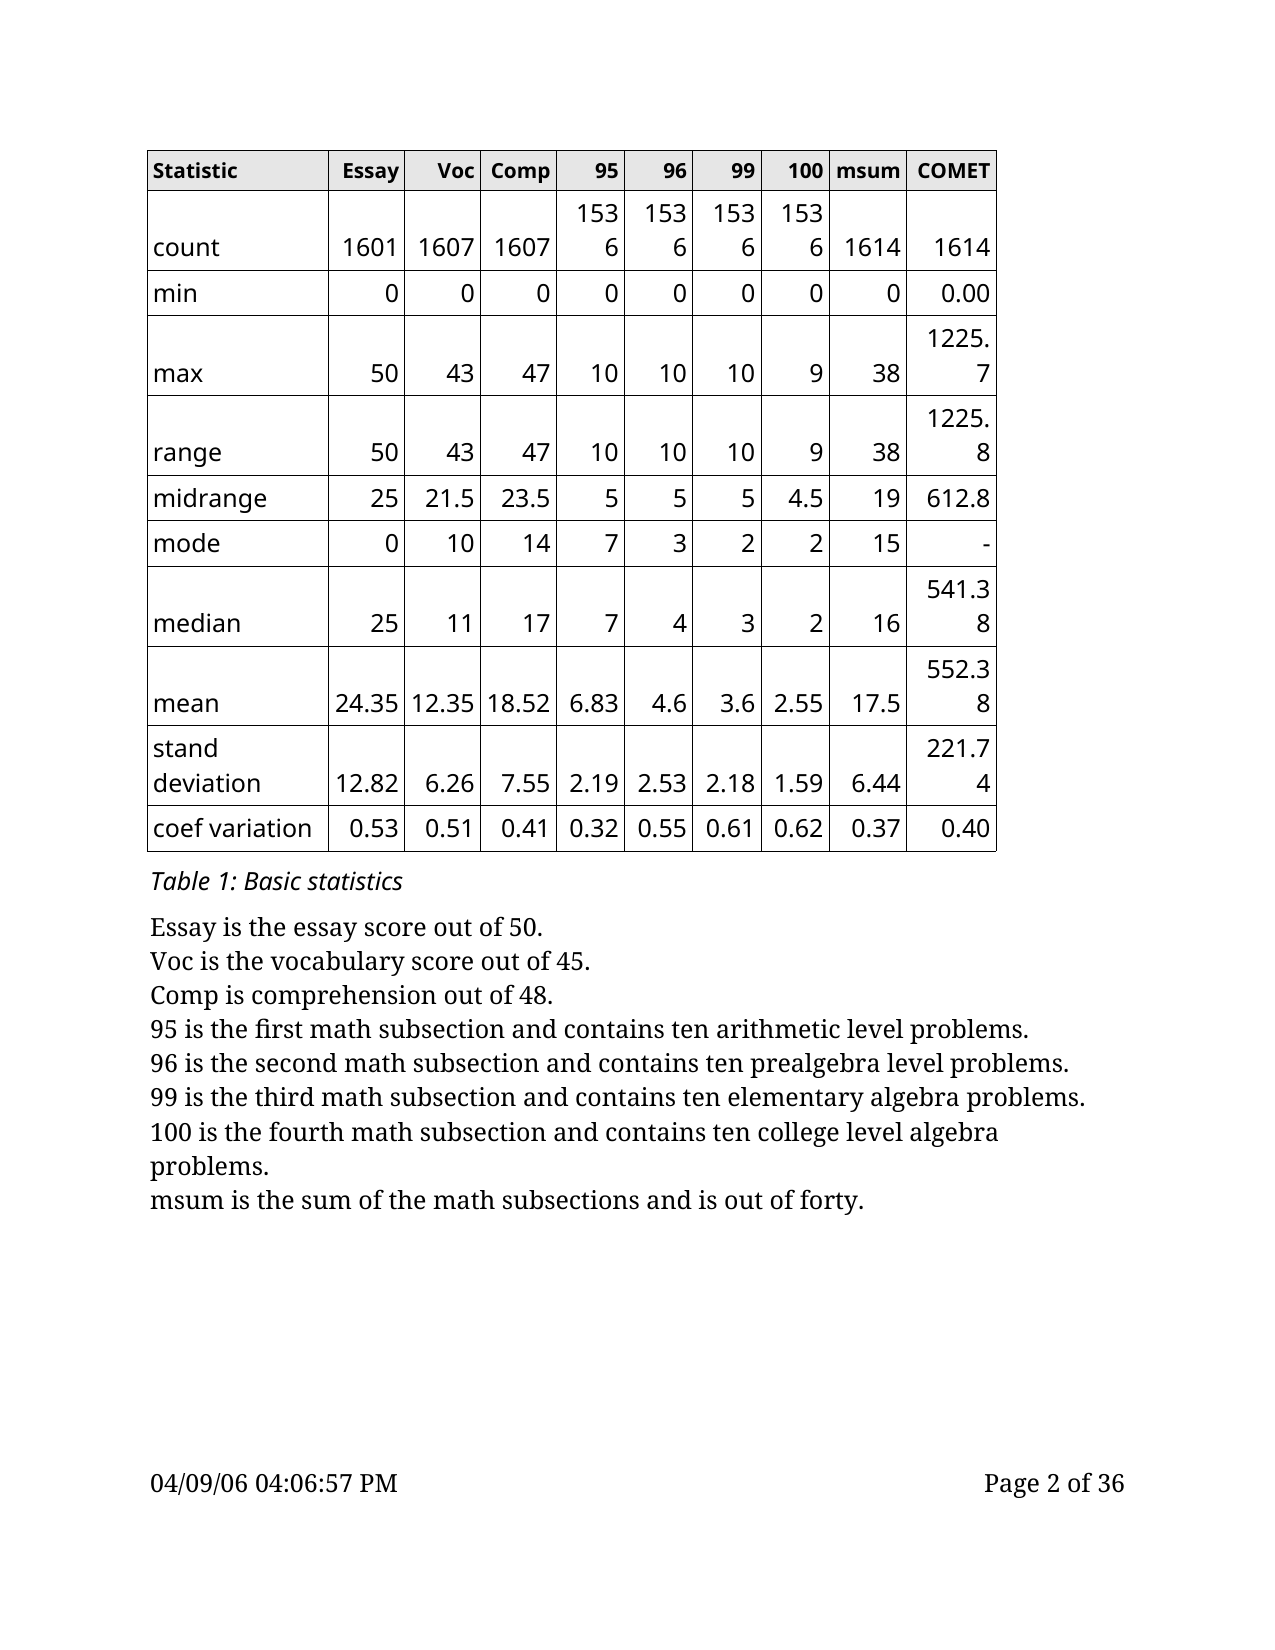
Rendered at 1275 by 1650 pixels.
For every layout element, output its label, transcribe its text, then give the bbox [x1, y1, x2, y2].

table_cell 2.18 [693, 726, 761, 805]
table_cell 0.37 [830, 806, 906, 851]
table_cell 7.55 [481, 726, 556, 805]
table_cell 1607 [481, 191, 556, 270]
table_cell midrange [148, 476, 328, 520]
table_cell max [148, 316, 328, 395]
table_cell 50 [329, 396, 404, 475]
text Comp is comprehension out of 48. [150, 978, 1125, 1012]
table_cell 10 [557, 396, 624, 475]
table_cell 1607 [405, 191, 480, 270]
table_cell 541.38 [907, 567, 996, 646]
table_cell 5 [625, 476, 692, 520]
table_cell 5 [557, 476, 624, 520]
table_cell 1.59 [762, 726, 829, 805]
table_cell 14 [481, 521, 556, 566]
table_cell 7 [557, 521, 624, 566]
table_cell count [148, 191, 328, 270]
table_cell 0.51 [405, 806, 480, 851]
table_cell 10 [693, 316, 761, 395]
table_cell 10 [405, 521, 480, 566]
text 95 is the first math subsection and contains ten arithmetic level problems. [150, 1012, 1125, 1046]
table_cell 43 [405, 316, 480, 395]
table_cell 0.41 [481, 806, 556, 851]
table_cell 0.32 [557, 806, 624, 851]
table_cell 0 [329, 521, 404, 566]
table_cell 10 [557, 316, 624, 395]
table_cell 1614 [830, 191, 906, 270]
table_cell 0.00 [907, 271, 996, 315]
table_cell 3 [693, 567, 761, 646]
table_header 96 [625, 151, 692, 190]
table_cell 3 [625, 521, 692, 566]
table_cell 2 [693, 521, 761, 566]
text Voc is the vocabulary score out of 45. [150, 944, 1125, 978]
table_cell 0 [693, 271, 761, 315]
table_cell 12.82 [329, 726, 404, 805]
table_cell 0 [762, 271, 829, 315]
table_cell 9 [762, 316, 829, 395]
table_cell 6.26 [405, 726, 480, 805]
table_cell 1601 [329, 191, 404, 270]
table_cell 612.8 [907, 476, 996, 520]
table_cell 2 [762, 567, 829, 646]
table_cell stand deviation [148, 726, 328, 805]
table_cell 0.62 [762, 806, 829, 851]
table_cell 1536 [625, 191, 692, 270]
table_header 95 [557, 151, 624, 190]
table_cell mean [148, 647, 328, 725]
text 96 is the second math subsection and contains ten prealgebra level problems. [150, 1046, 1125, 1080]
table_cell min [148, 271, 328, 315]
table_cell 0 [557, 271, 624, 315]
table_cell mode [148, 521, 328, 566]
table_cell 221.74 [907, 726, 996, 805]
table_cell median [148, 567, 328, 646]
table_cell coef variation [148, 806, 328, 851]
table_cell 18.52 [481, 647, 556, 725]
table_header 99 [693, 151, 761, 190]
table_cell 0.53 [329, 806, 404, 851]
table_cell 25 [329, 476, 404, 520]
text msum is the sum of the math subsections and is out of forty. [150, 1182, 1125, 1216]
table_header 100 [762, 151, 829, 190]
table_header Statistic [148, 151, 328, 190]
table_cell 1536 [762, 191, 829, 270]
table_cell 25 [329, 567, 404, 646]
table_cell 11 [405, 567, 480, 646]
table_cell 1536 [557, 191, 624, 270]
table_cell range [148, 396, 328, 475]
table_cell 50 [329, 316, 404, 395]
table_cell 0.55 [625, 806, 692, 851]
table_cell 10 [625, 316, 692, 395]
table_cell 12.35 [405, 647, 480, 725]
table_cell 17 [481, 567, 556, 646]
table_cell 0 [481, 271, 556, 315]
table_header Voc [405, 151, 480, 190]
table_cell 3.6 [693, 647, 761, 725]
table_cell 10 [625, 396, 692, 475]
table_cell 0 [405, 271, 480, 315]
table_header msum [830, 151, 906, 190]
table_cell 47 [481, 316, 556, 395]
table_cell 38 [830, 316, 906, 395]
table_header Essay [329, 151, 404, 190]
table_cell 6.44 [830, 726, 906, 805]
table_cell 1225.8 [907, 396, 996, 475]
table_cell 0.40 [907, 806, 996, 851]
table_cell 2.55 [762, 647, 829, 725]
table_cell 47 [481, 396, 556, 475]
table_cell 24.35 [329, 647, 404, 725]
table_cell 7 [557, 567, 624, 646]
table_cell 1614 [907, 191, 996, 270]
text Essay is the essay score out of 50. [150, 910, 1125, 944]
table_cell 0 [830, 271, 906, 315]
table_cell 5 [693, 476, 761, 520]
text 100 is the fourth math subsection and contains ten college level algebra problems. [150, 1114, 1125, 1182]
table_cell 10 [693, 396, 761, 475]
table_cell 0.61 [693, 806, 761, 851]
table_cell 2 [762, 521, 829, 566]
text Table 1: Basic statistics [150, 863, 1125, 897]
table_cell 0 [625, 271, 692, 315]
table_cell 4 [625, 567, 692, 646]
table_cell 1536 [693, 191, 761, 270]
table_cell 16 [830, 567, 906, 646]
table_cell 17.5 [830, 647, 906, 725]
table_cell - [907, 521, 996, 566]
table_cell 19 [830, 476, 906, 520]
table_cell 4.6 [625, 647, 692, 725]
text 99 is the third math subsection and contains ten elementary algebra problems. [150, 1080, 1125, 1114]
table_header Comp [481, 151, 556, 190]
table_cell 0 [329, 271, 404, 315]
table_cell 15 [830, 521, 906, 566]
table_cell 23.5 [481, 476, 556, 520]
table_cell 2.19 [557, 726, 624, 805]
table_cell 21.5 [405, 476, 480, 520]
table_cell 43 [405, 396, 480, 475]
table_cell 6.83 [557, 647, 624, 725]
table_cell 4.5 [762, 476, 829, 520]
table_cell 1225.7 [907, 316, 996, 395]
table_header COMET [907, 151, 996, 190]
table_cell 9 [762, 396, 829, 475]
table_cell 38 [830, 396, 906, 475]
table_cell 2.53 [625, 726, 692, 805]
table_cell 552.38 [907, 647, 996, 725]
